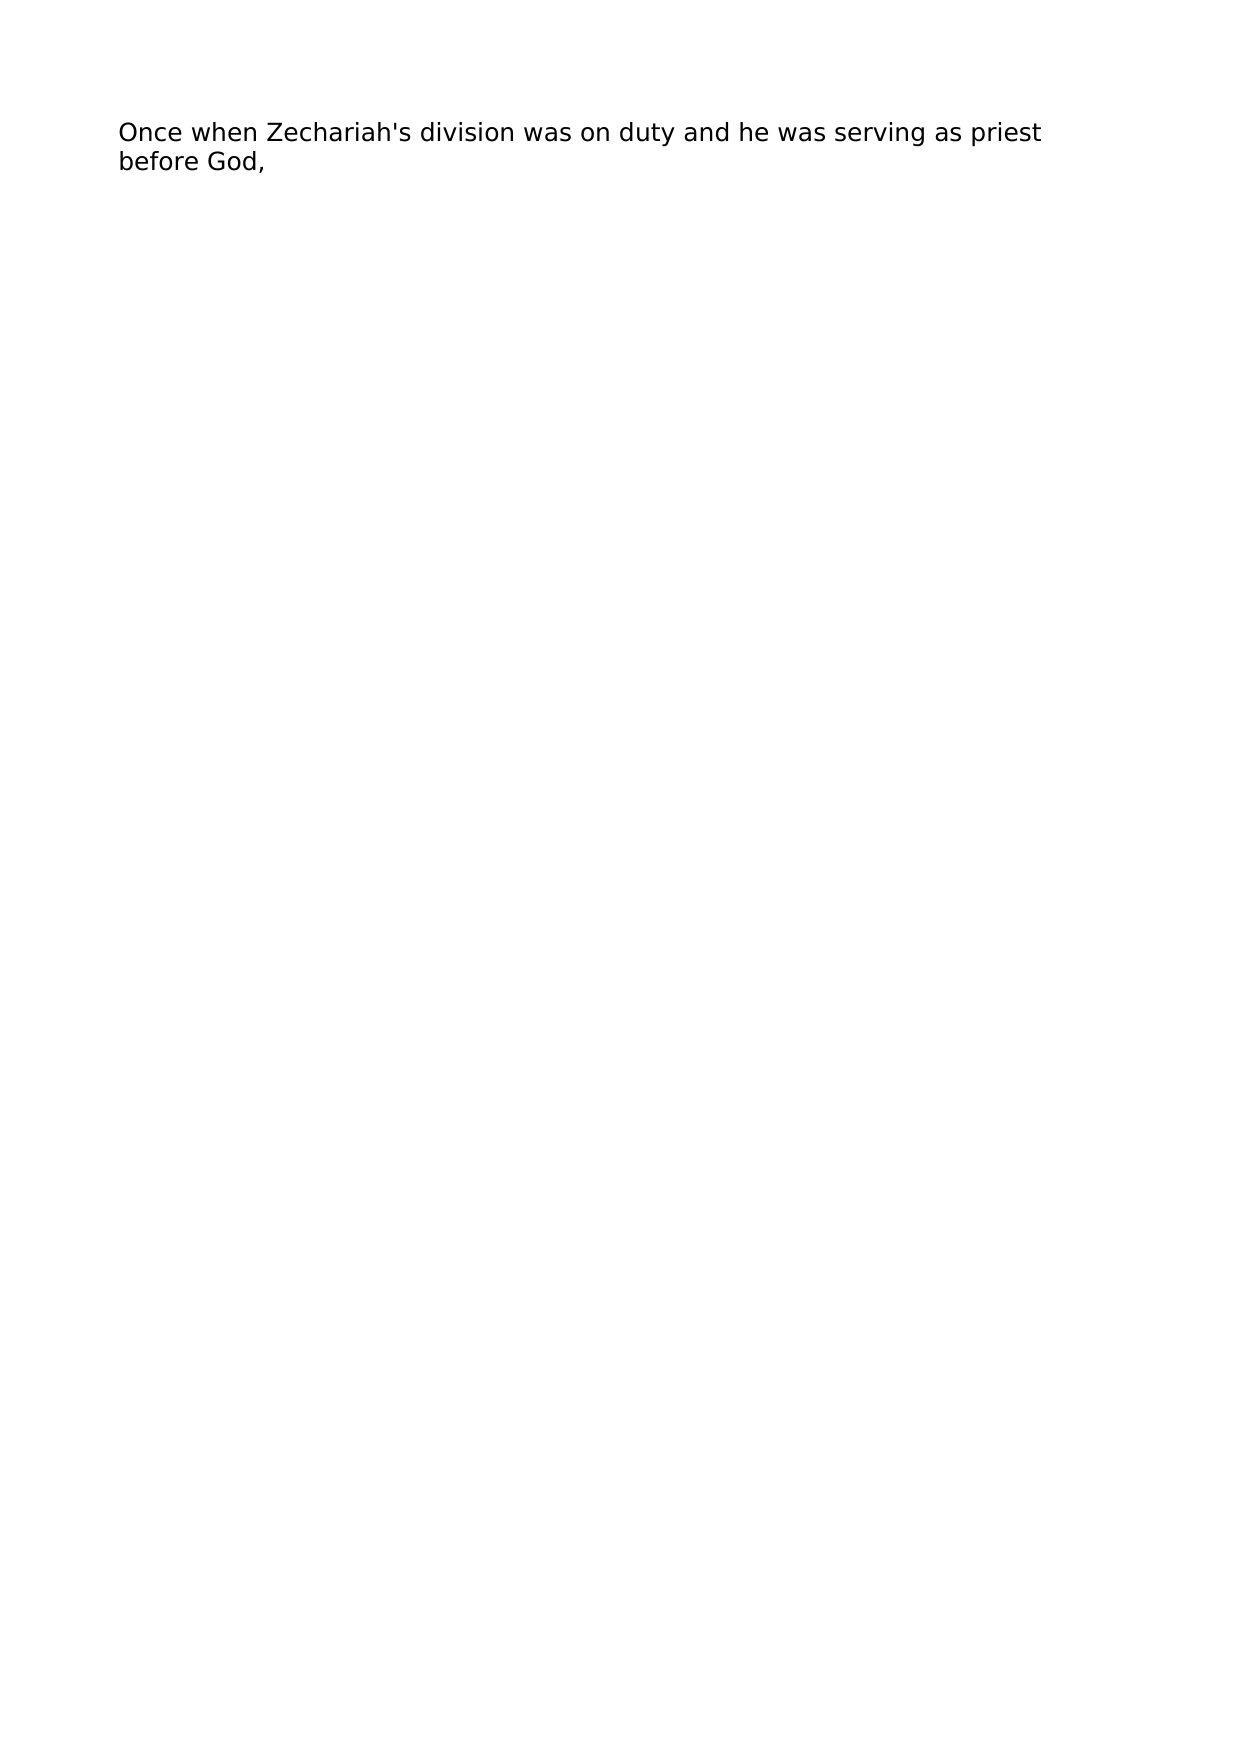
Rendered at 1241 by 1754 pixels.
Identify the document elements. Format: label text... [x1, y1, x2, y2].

text Once when Zechariah's division was on duty and he was serving as priest before God, [118, 118, 1122, 176]
